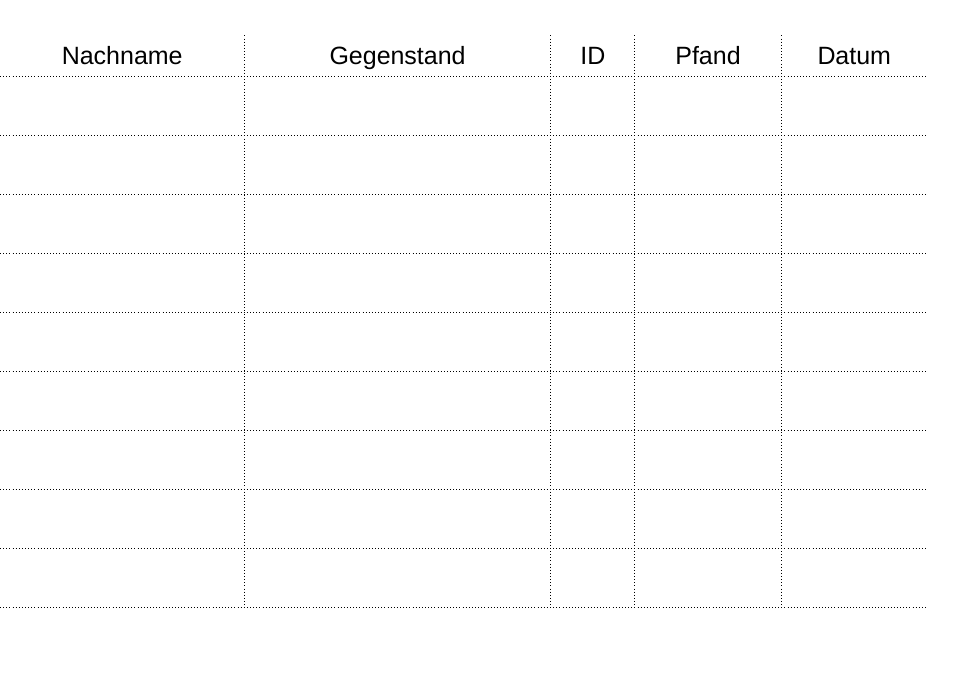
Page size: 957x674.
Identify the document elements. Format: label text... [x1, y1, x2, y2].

table_cell [244, 312, 551, 371]
table_cell [635, 312, 781, 371]
table_cell [781, 135, 927, 194]
table_cell [0, 312, 244, 371]
table_cell [551, 135, 635, 194]
table_cell [551, 194, 635, 253]
table_cell [551, 253, 635, 312]
table_cell [635, 548, 781, 607]
table_cell [635, 253, 781, 312]
table_cell [0, 489, 244, 548]
table_header ID [551, 35, 635, 76]
table_cell [551, 489, 635, 548]
table_cell [635, 371, 781, 430]
table_cell [244, 371, 551, 430]
table_cell [635, 135, 781, 194]
table_cell [244, 548, 551, 607]
table_cell [0, 76, 244, 135]
table_cell [781, 253, 927, 312]
table_cell [244, 253, 551, 312]
table_cell [781, 489, 927, 548]
table_header Nachname [0, 35, 244, 76]
table_cell [244, 76, 551, 135]
table_cell [781, 371, 927, 430]
table_cell [244, 135, 551, 194]
table_cell [781, 548, 927, 607]
table_header Gegenstand [244, 35, 551, 76]
table_cell [781, 430, 927, 489]
table_cell [0, 371, 244, 430]
table_cell [0, 548, 244, 607]
table_cell [244, 489, 551, 548]
table_cell [0, 253, 244, 312]
table_cell [781, 76, 927, 135]
table_header Datum [781, 35, 927, 76]
table_cell [635, 76, 781, 135]
table_cell [551, 312, 635, 371]
table_cell [0, 194, 244, 253]
table_cell [635, 194, 781, 253]
table_cell [635, 430, 781, 489]
table_header Pfand [635, 35, 781, 76]
table_cell [551, 76, 635, 135]
table_cell [635, 489, 781, 548]
table_cell [0, 430, 244, 489]
table_cell [551, 430, 635, 489]
table_cell [781, 312, 927, 371]
table_cell [244, 194, 551, 253]
table_cell [244, 430, 551, 489]
table_cell [0, 135, 244, 194]
table_cell [551, 371, 635, 430]
table_cell [781, 194, 927, 253]
table_cell [551, 548, 635, 607]
